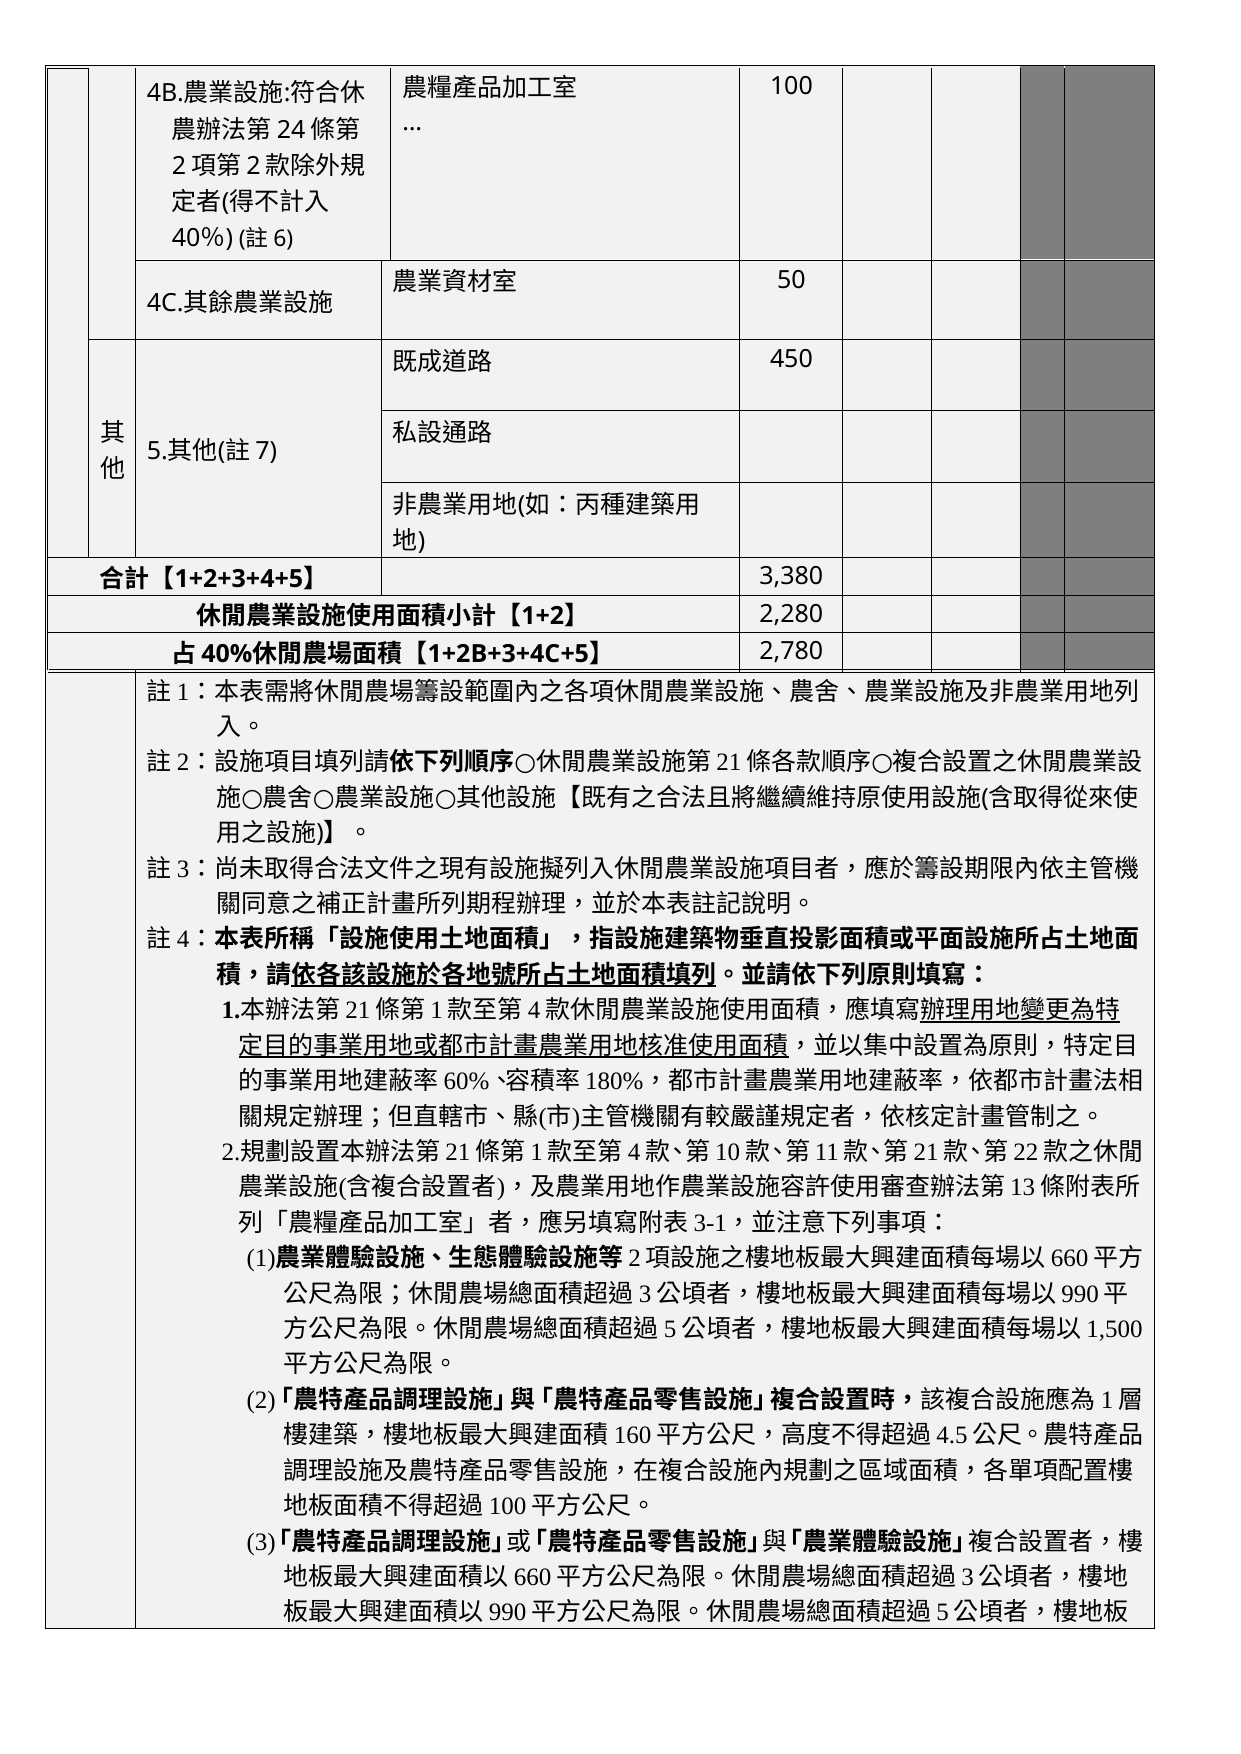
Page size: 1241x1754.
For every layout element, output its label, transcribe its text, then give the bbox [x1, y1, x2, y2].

table_cell [843, 483, 931, 557]
table_cell [932, 66, 1020, 259]
table_cell [932, 483, 1020, 557]
table_cell [740, 483, 842, 557]
table_cell [932, 411, 1020, 482]
table_cell [1021, 483, 1064, 557]
table_cell [843, 411, 931, 482]
table_cell [1065, 483, 1154, 557]
table_cell [1021, 558, 1064, 595]
table_cell [1021, 340, 1064, 410]
table_cell [1021, 633, 1064, 669]
table_cell 私設通路 [382, 411, 739, 482]
table_cell 占40%休閒農場面積【1+2B+3+4C+5】 [48, 633, 739, 669]
table_cell [843, 261, 931, 339]
table_cell [843, 340, 931, 410]
table_cell [843, 558, 931, 595]
table_cell 4C.其餘農業設施 [136, 261, 381, 339]
table_cell 註1：本表需將休閒農場籌設範圍內之各項休閒農業設施、農舍、農業設施及非農業用地列入。 註2：設施項目填列請依下列順序○休閒農業設施第21條各款順序○複合設置之休閒農業設施○農舍○農業設施○其他設施【既有之合法且將繼續維持原使用設施(含取得從來使用之設施)】。 註3：尚未取得合法文件之現有設施擬列入休閒農業設施項目者，應於籌設期限內依主管機關同意之補正計畫所列期程辦理，並於本表註記說明。 註4：本表所稱「設施使用土地面積」，指設施建築物垂直投影面積或平面設施所占土地面積，請依各該設施於各地號所占土地面積填列。並請依下列原則填寫： 1.本辦法第21條第1款至第4款休閒農業設施使用面積，應填寫辦理用地變更為特定目的事業用地或都市計畫農業用地核准使用面積，並以集中設置為原則，特定目的事業用地建蔽率60%、容積率180%，都市計畫農業用地建蔽率，依都市計畫法相關規定辦理；但直轄市、縣(市)主管機關有較嚴謹規定者，依核定計畫管制之。 2.規劃設置本辦法第21條第1款至第4款、第10款、第11款、第21款、第22款之休閒農業設施(含複合設置者)，及農業用地作農業設施容許使用審查辦法第13條附表所列「農糧產品加工室」者，應另填寫附表3-1，並注意下列事項： (1)農業體驗設施、生態體驗設施等2項設施之樓地板最大興建面積每場以660平方公尺為限；休閒農場總面積超過3公頃者，樓地板最大興建面積每場以990平方公尺為限。休閒農場總面積超過5公頃者，樓地板最大興建面積每場以1,500平方公尺為限。 (2)「農特產品調理設施」與「農特產品零售設施」複合設置時，該複合設施應為1層樓建築，樓地板最大興建面積160平方公尺，高度不得超過4.5公尺。農特產品調理設施及農特產品零售設施，在複合設施內規劃之區域面積，各單項配置樓地板面積不得超過100平方公尺。 (3)「農特產品調理設施」或「農特產品零售設施」與「農業體驗設施」複合設置者，樓地板最大興建面積以660平方公尺為限。休閒農場總面積超過3公頃者，樓地板最大興建面積以990平方公尺為限。休閒農場總面積超過5公頃者，樓地板 [136, 673, 1154, 1628]
table_cell 非農業用地(如：丙種建築用地) [382, 483, 739, 557]
table_cell 100 [739, 66, 843, 259]
table_cell [1021, 596, 1064, 632]
table_cell 其 他 [89, 340, 135, 557]
table_cell [1065, 66, 1154, 259]
table_cell [932, 633, 1020, 669]
table_cell [1065, 411, 1154, 482]
table_cell [46, 669, 135, 1628]
table_cell [740, 411, 842, 482]
table_cell 農業資材室 [382, 261, 739, 339]
table_cell [1021, 261, 1064, 339]
table_cell [1065, 340, 1154, 410]
table_cell 2,280 [740, 596, 842, 632]
table_cell [1021, 411, 1064, 482]
table_cell 既成道路 [382, 340, 739, 410]
table_cell 50 [740, 261, 842, 339]
table_cell 農糧產品加工室 … [391, 66, 739, 259]
table_cell [89, 66, 135, 339]
table_cell 休閒農業設施使用面積小計【1+2】 [48, 596, 739, 632]
table_cell [1065, 633, 1154, 669]
table_cell 450 [740, 340, 842, 410]
table_cell [1020, 66, 1064, 259]
table_cell [932, 340, 1020, 410]
table_cell 2,780 [740, 633, 842, 669]
table_cell [1065, 558, 1154, 595]
table_cell [843, 66, 932, 259]
table_cell 5.其他(註7) [136, 340, 381, 557]
table_cell 合計【1+2+3+4+5】 [48, 558, 381, 595]
table_cell [843, 596, 931, 632]
table_cell [1065, 261, 1154, 339]
table_cell 3,380 [740, 558, 842, 595]
table_cell [932, 596, 1020, 632]
table_cell [1065, 596, 1154, 632]
table_cell [932, 261, 1020, 339]
table_cell [932, 558, 1020, 595]
table_cell [48, 69, 88, 557]
table_cell [382, 558, 739, 595]
table_cell [843, 633, 931, 669]
table_cell 4B.農業設施:符合休農辦法第24條第2項第2款除外規定者(得不計入40％) (註6) [135, 66, 391, 259]
